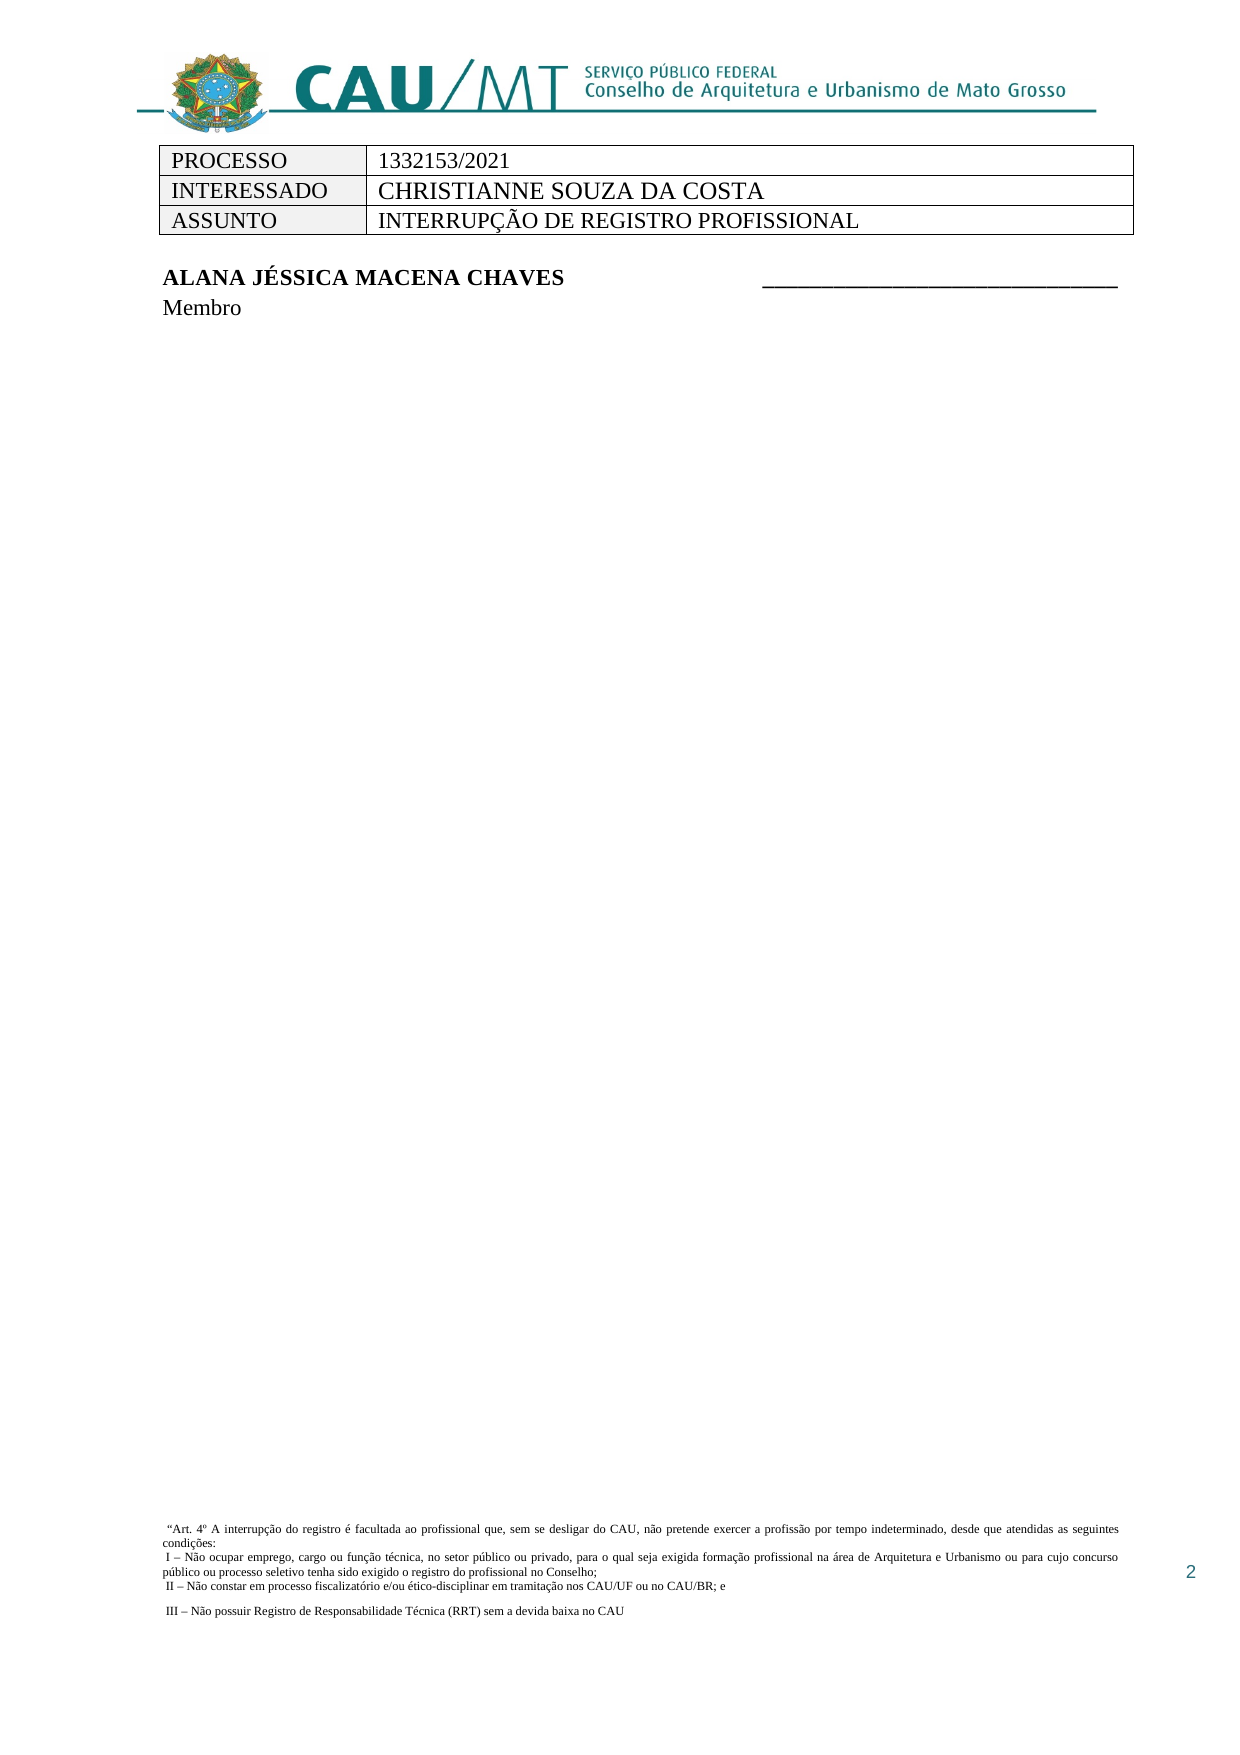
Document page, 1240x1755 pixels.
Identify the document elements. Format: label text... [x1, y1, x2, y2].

text Membro [162, 294, 1122, 321]
text ALANA JÉSSICA MACENA CHAVES ______________________________ [162, 264, 1122, 290]
